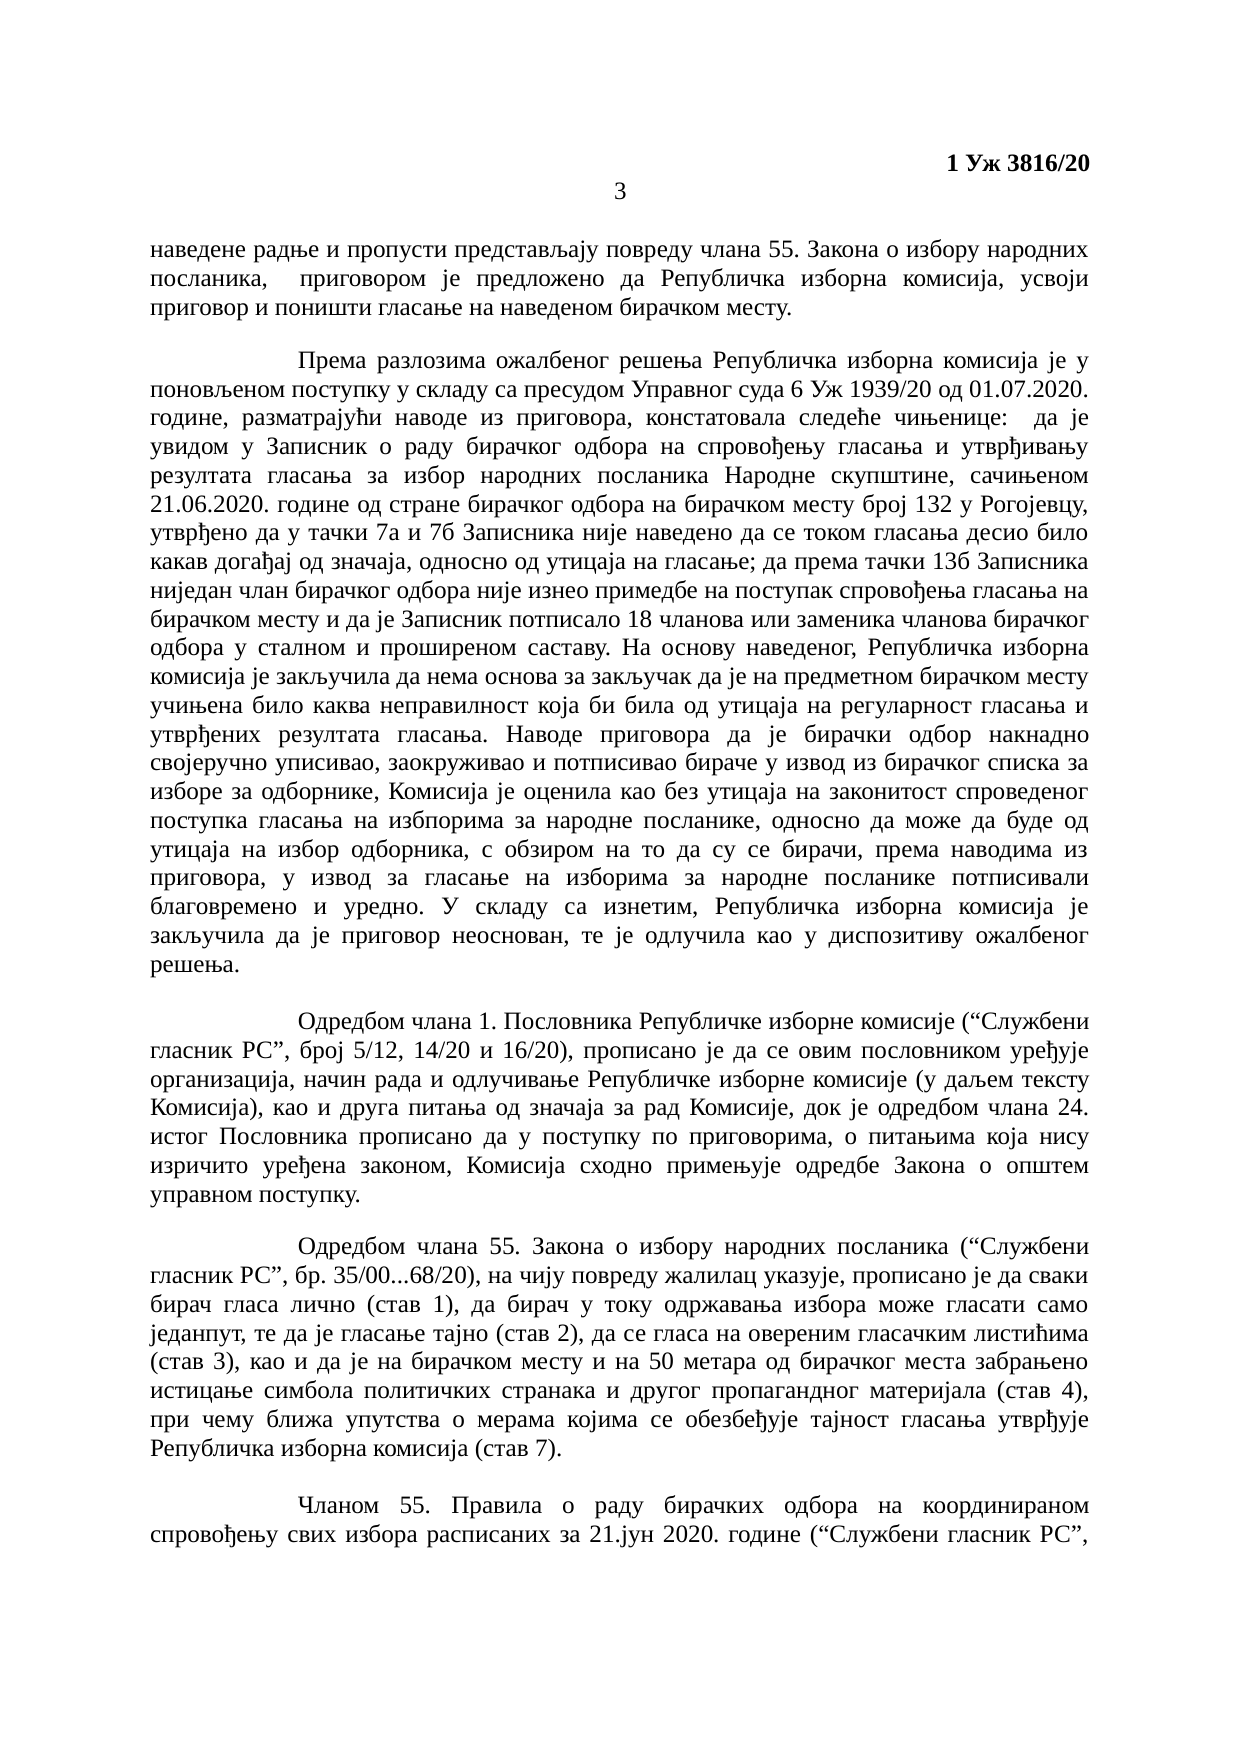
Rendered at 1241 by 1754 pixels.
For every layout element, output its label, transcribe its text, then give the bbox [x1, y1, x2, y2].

text Одредбом члана 55. Закона о избору народних посланика (“Службени гласник РС”, бр. 35/00...68/20), на чију повреду жалилац указује, прописано је да сваки бирач гласа лично (став 1), да бирач у току одржавања избора може гласати само једанпут, те да је гласање тајно (став 2), да се гласа на овереним гласачким листићима (став 3), као и да је на бирачком месту и на 50 метара од бирачког места забрањено истицање симбола политичких странака и другог пропагандног материјала (став 4), при чему ближа упутства о мерама којима се обезбеђује тајност гласања утврђује Републичка изборна комисија (став 7). [150, 1231, 1090, 1461]
text наведене радње и пропусти представљају повреду члана 55. Закона о избору народних посланика, приговором је предложено да Републичка изборна комисија, усвоји приговор и поништи гласање на наведеном бирачком месту. [150, 234, 1090, 321]
text Чланом 55. Правила о раду бирачких одбора на координираном спровођењу свих избора расписаних за 21.јун 2020. године (“Службени гласник РС”, [150, 1490, 1090, 1548]
text Према разлозима ожалбеног решења Републичка изборна комисија је у поновљеном поступку у складу са пресудом Управног суда 6 Уж 1939/20 од 01.07.2020. године, разматрајући наводе из приговора, констатовала следеће чињенице: да је увидом у Записник о раду бирачког одбора на спровођењу гласања и утврђивању резултата гласања за избор народних посланика Народне скупштине, сачињеном 21.06.2020. године од стране бирачког одбора на бирачком месту број 132 у Рогојевцу, утврђено да у тачки 7а и 7б Записника није наведено да се током гласања десио било какав догађај од значаја, односно од утицаја на гласање; да према тачки 13б Записника ниједан члан бирачког одбора није изнео примедбе на поступак спровођења гласања на бирачком месту и да је Записник потписало 18 чланова или заменика чланова бирачког одбора у сталном и проширеном саставу. На основу наведеног, Републичка изборна комисија је закључила да нема основа за закључак да је на предметном бирачком месту учињена било каква неправилност која би била од утицаја на регуларност гласања и утврђених резултата гласања. Наводе приговора да је бирачки одбор накнадно својеручно уписивао, заокруживао и потписивао бираче у извод из бирачког списка за изборе за одборнике, Комисија је оценила као без утицаја на законитост спроведеног поступка гласања на избпорима за народне посланике, односно да може да буде од утицаја на избор одборника, с обзиром на то да су се бирачи, према наводима из приговора, у извод за гласање на изборима за народне посланике потписивали благовремено и уредно. У складу са изнетим, Републичка изборна комисија је закључила да је приговор неоснован, те је одлучила као у диспозитиву ожалбеног решења. [150, 345, 1090, 977]
text Одредбом члана 1. Пословника Републичке изборне комисије (“Службени гласник РС”, број 5/12, 14/20 и 16/20), прописано је да се овим пословником уређује организација, начин рада и одлучивање Републичке изборне комисије (у даљем тексту Комисија), као и друга питања од значаја за рад Комисије, док је одредбом члана 24. истог Пословника прописано да у поступку по приговорима, о питањима која нису изричито уређена законом, Комисија сходно примењује одредбе Закона о општем управном поступку. [150, 1006, 1090, 1207]
